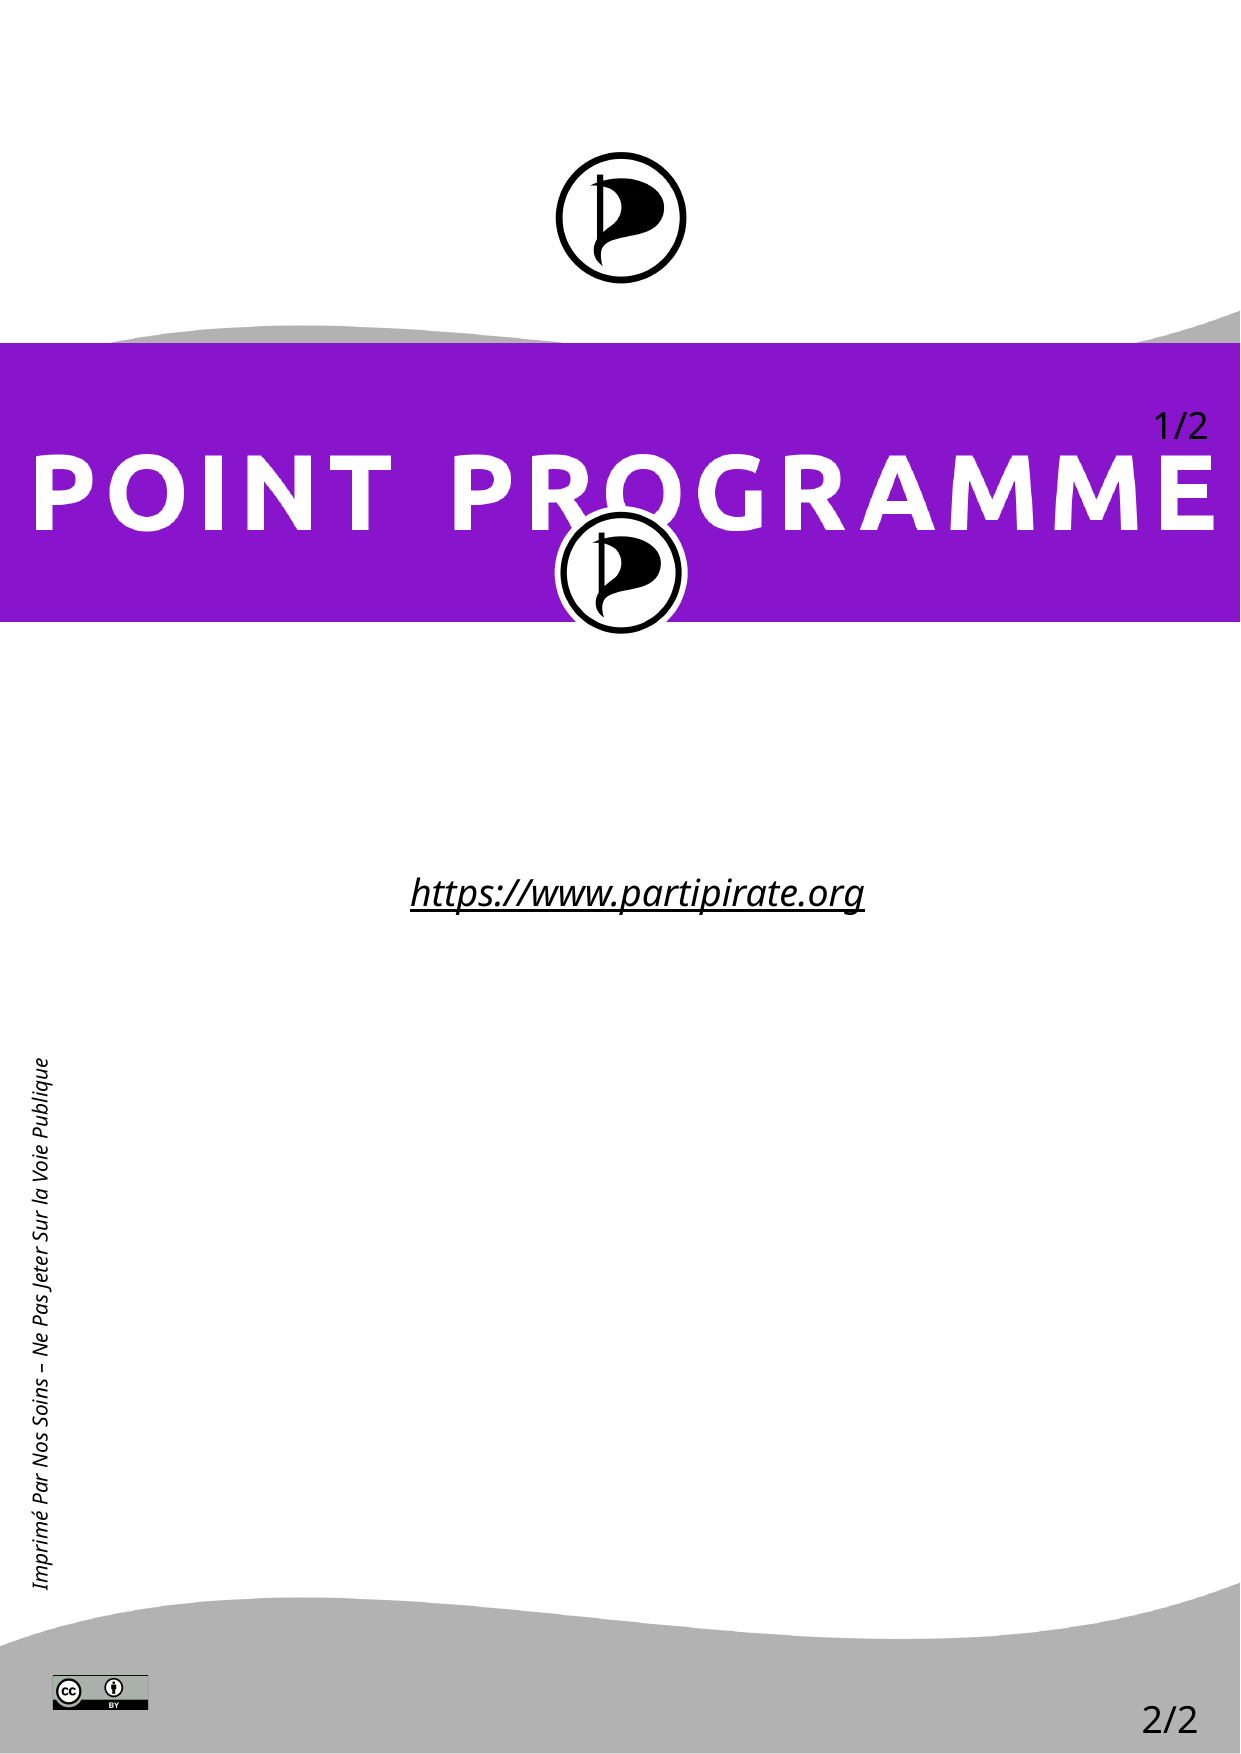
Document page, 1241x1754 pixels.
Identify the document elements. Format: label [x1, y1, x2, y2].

picture [0, 310, 1241, 650]
picture [0, 1582, 1241, 1754]
picture [537, 136, 704, 301]
